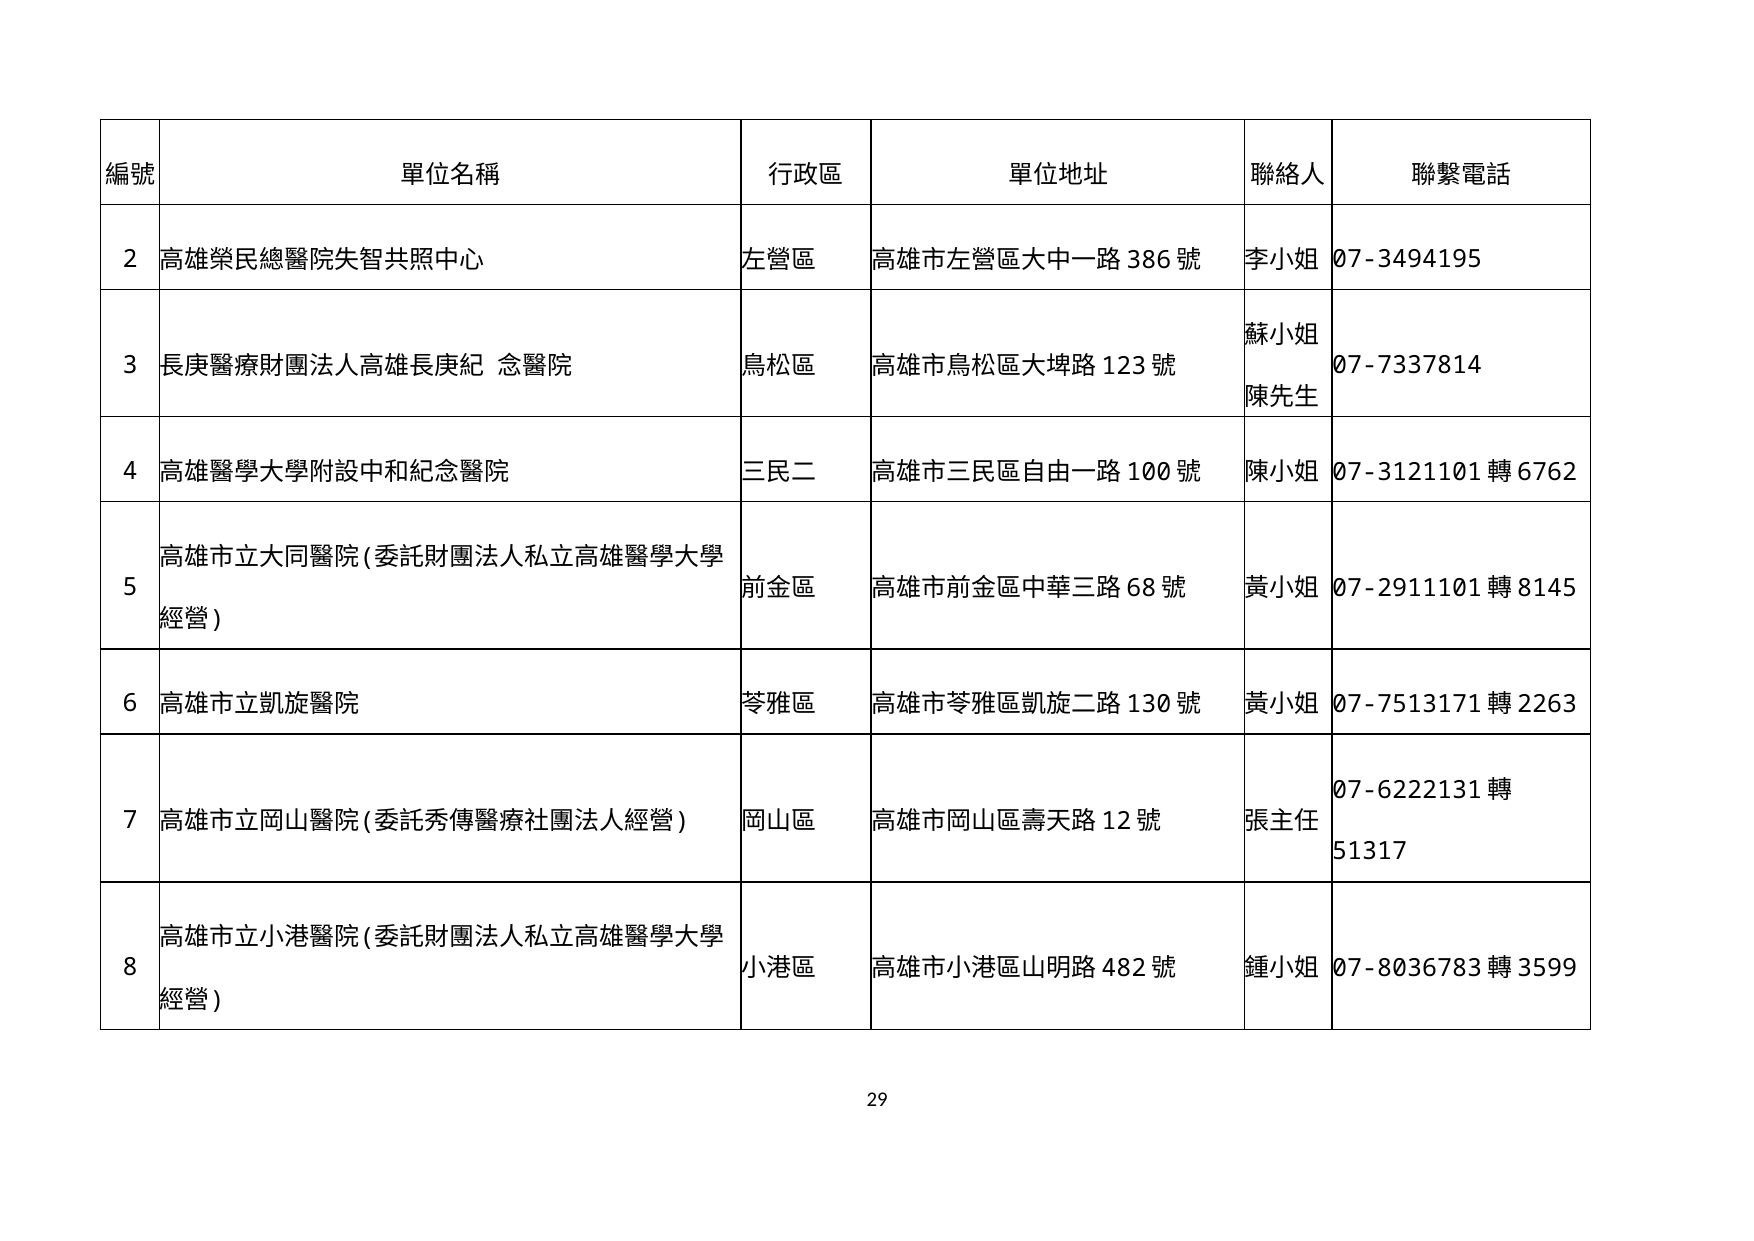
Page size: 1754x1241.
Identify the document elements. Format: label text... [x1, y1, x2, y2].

table_cell 高雄市岡山區壽天路12號 [872, 735, 1244, 881]
table_header 單位名稱 [160, 120, 740, 204]
table_header 單位地址 [872, 120, 1244, 204]
table_cell 07-2911101轉8145 [1333, 502, 1590, 648]
table_cell 07-7513171轉2263 [1333, 650, 1590, 733]
table_header 聯繫電話 [1333, 120, 1590, 204]
table_cell 高雄市左營區大中一路386號 [872, 205, 1244, 289]
table_header 行政區 [742, 120, 870, 204]
table_cell 高雄市鳥松區大埤路123號 [872, 290, 1244, 416]
table_cell 7 [101, 735, 159, 881]
table_header 編號 [101, 120, 159, 204]
table_cell 07-8036783轉3599 [1333, 883, 1590, 1028]
table_cell 陳小姐 [1245, 417, 1331, 501]
table_cell 前金區 [742, 502, 870, 648]
table_cell 6 [101, 650, 159, 733]
table_cell 高雄榮民總醫院失智共照中心 [160, 205, 740, 289]
table_cell 3 [101, 290, 159, 416]
table_cell 長庚醫療財團法人高雄長庚紀 念醫院 [160, 290, 740, 416]
table_cell 8 [101, 883, 159, 1028]
table_cell 高雄醫學大學附設中和紀念醫院 [160, 417, 740, 501]
table_cell 高雄市立小港醫院(委託財團法人私立高雄醫學大學經營) [160, 883, 740, 1028]
table_cell 高雄市苓雅區凱旋二路130號 [872, 650, 1244, 733]
table_cell 三民二 [742, 417, 870, 501]
table_cell 07-3121101轉6762 [1333, 417, 1590, 501]
table_cell 高雄市立凱旋醫院 [160, 650, 740, 733]
table_cell 左營區 [742, 205, 870, 289]
table_cell 高雄市立岡山醫院(委託秀傳醫療社團法人經營) [160, 735, 740, 881]
table_cell 高雄市立大同醫院(委託財團法人私立高雄醫學大學經營) [160, 502, 740, 648]
table_cell 2 [101, 205, 159, 289]
table_cell 高雄市前金區中華三路68號 [872, 502, 1244, 648]
table_cell 李小姐 [1245, 205, 1331, 289]
table_cell 4 [101, 417, 159, 501]
table_cell 苓雅區 [742, 650, 870, 733]
table_cell 黃小姐 [1245, 502, 1331, 648]
table_cell 鳥松區 [742, 290, 870, 416]
table_cell 07-3494195 [1333, 205, 1590, 289]
table_cell 小港區 [742, 883, 870, 1028]
table_cell 高雄市小港區山明路482號 [872, 883, 1244, 1028]
table_cell 高雄市三民區自由一路100號 [872, 417, 1244, 501]
table_cell 蘇小姐 陳先生 [1245, 290, 1331, 416]
table_cell 07-6222131轉51317 [1333, 735, 1590, 881]
table_cell 岡山區 [742, 735, 870, 881]
table_header 聯絡人 [1245, 120, 1331, 204]
table_cell 07-7337814 [1333, 290, 1590, 416]
table_cell 5 [101, 502, 159, 648]
table_cell 張主任 [1245, 735, 1331, 881]
table_cell 黃小姐 [1245, 650, 1331, 733]
table_cell 鍾小姐 [1245, 883, 1331, 1028]
